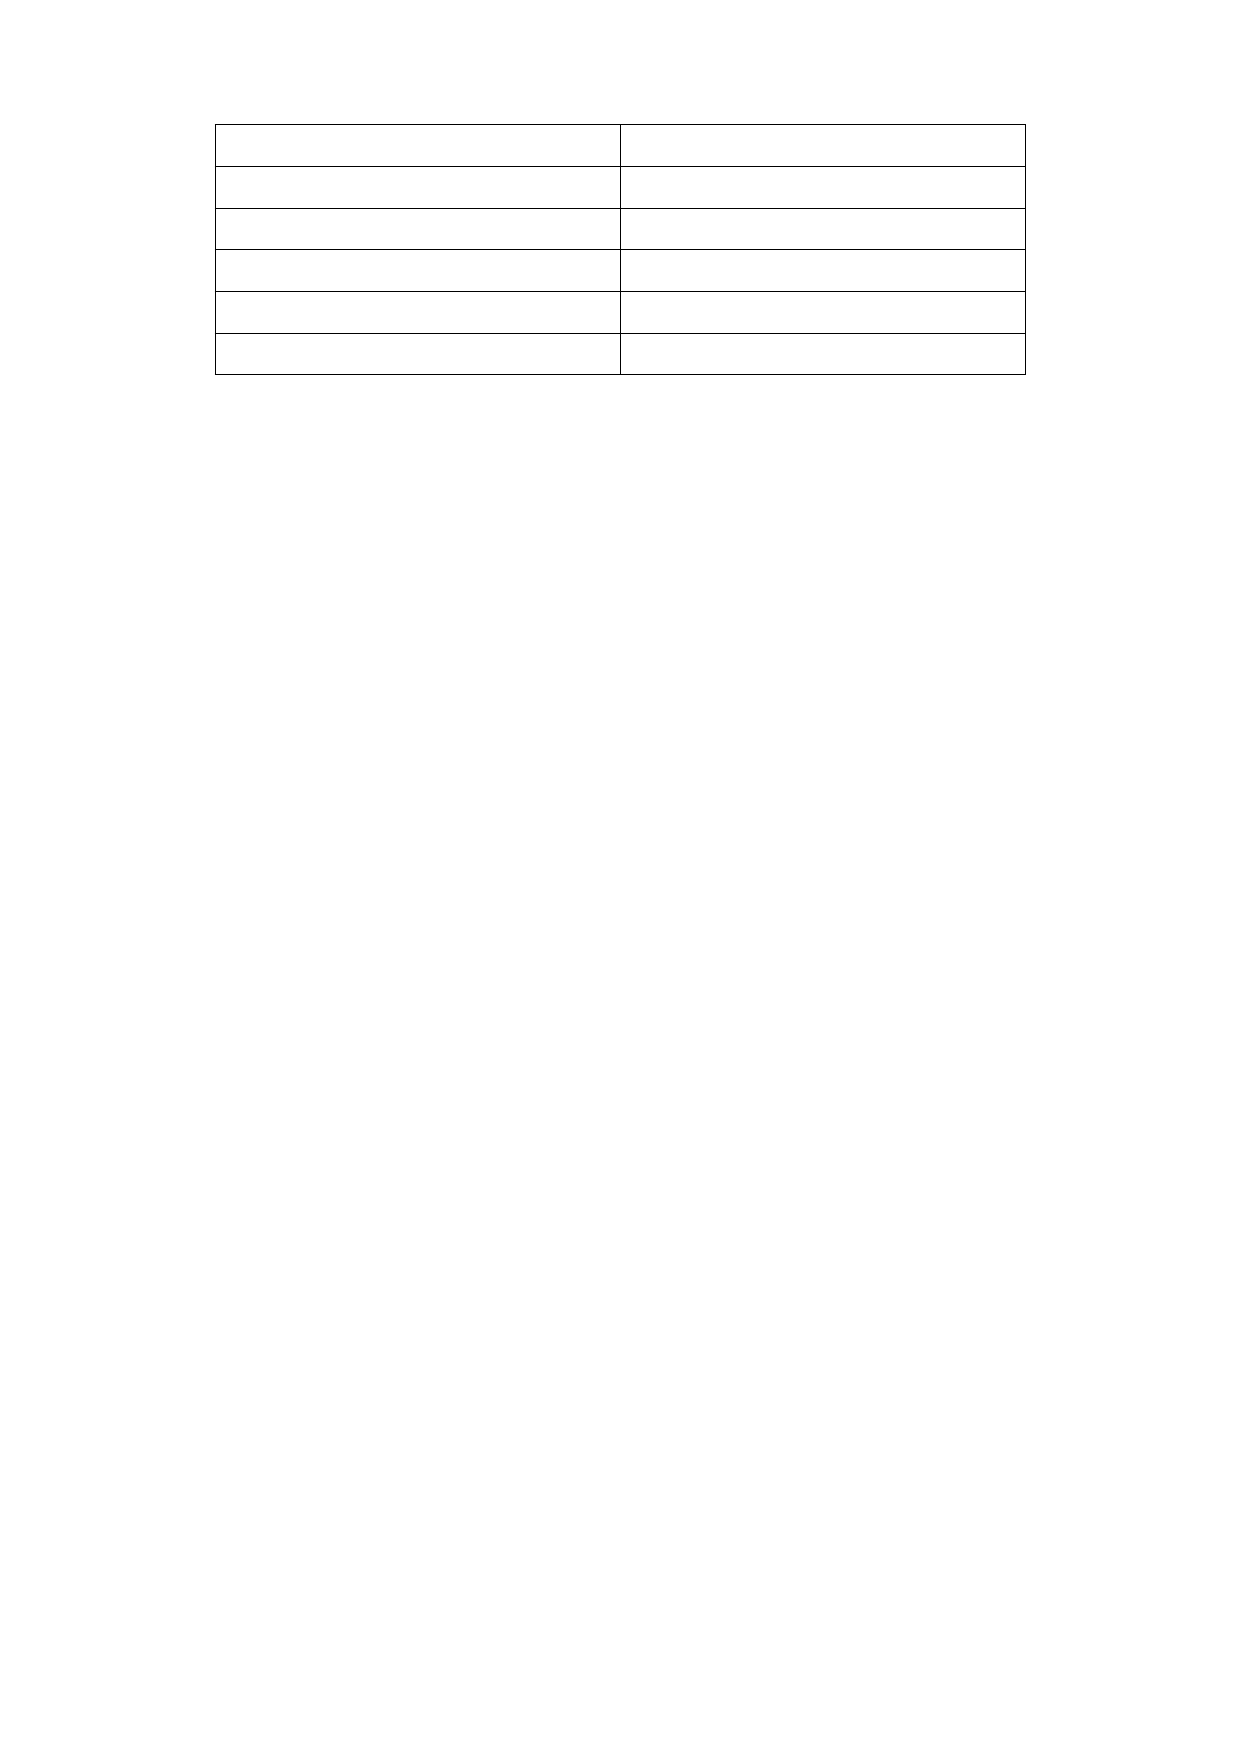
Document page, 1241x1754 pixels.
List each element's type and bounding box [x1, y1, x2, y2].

table_cell [216, 167, 620, 207]
table_cell [216, 292, 620, 332]
table_cell [216, 334, 620, 374]
table_header [621, 125, 1025, 166]
table_cell [621, 334, 1025, 374]
table_cell [216, 250, 620, 291]
table_cell [621, 167, 1025, 207]
table_cell [621, 250, 1025, 291]
table_cell [216, 209, 620, 249]
table_header [216, 125, 620, 166]
table_cell [621, 209, 1025, 249]
table_cell [621, 292, 1025, 332]
